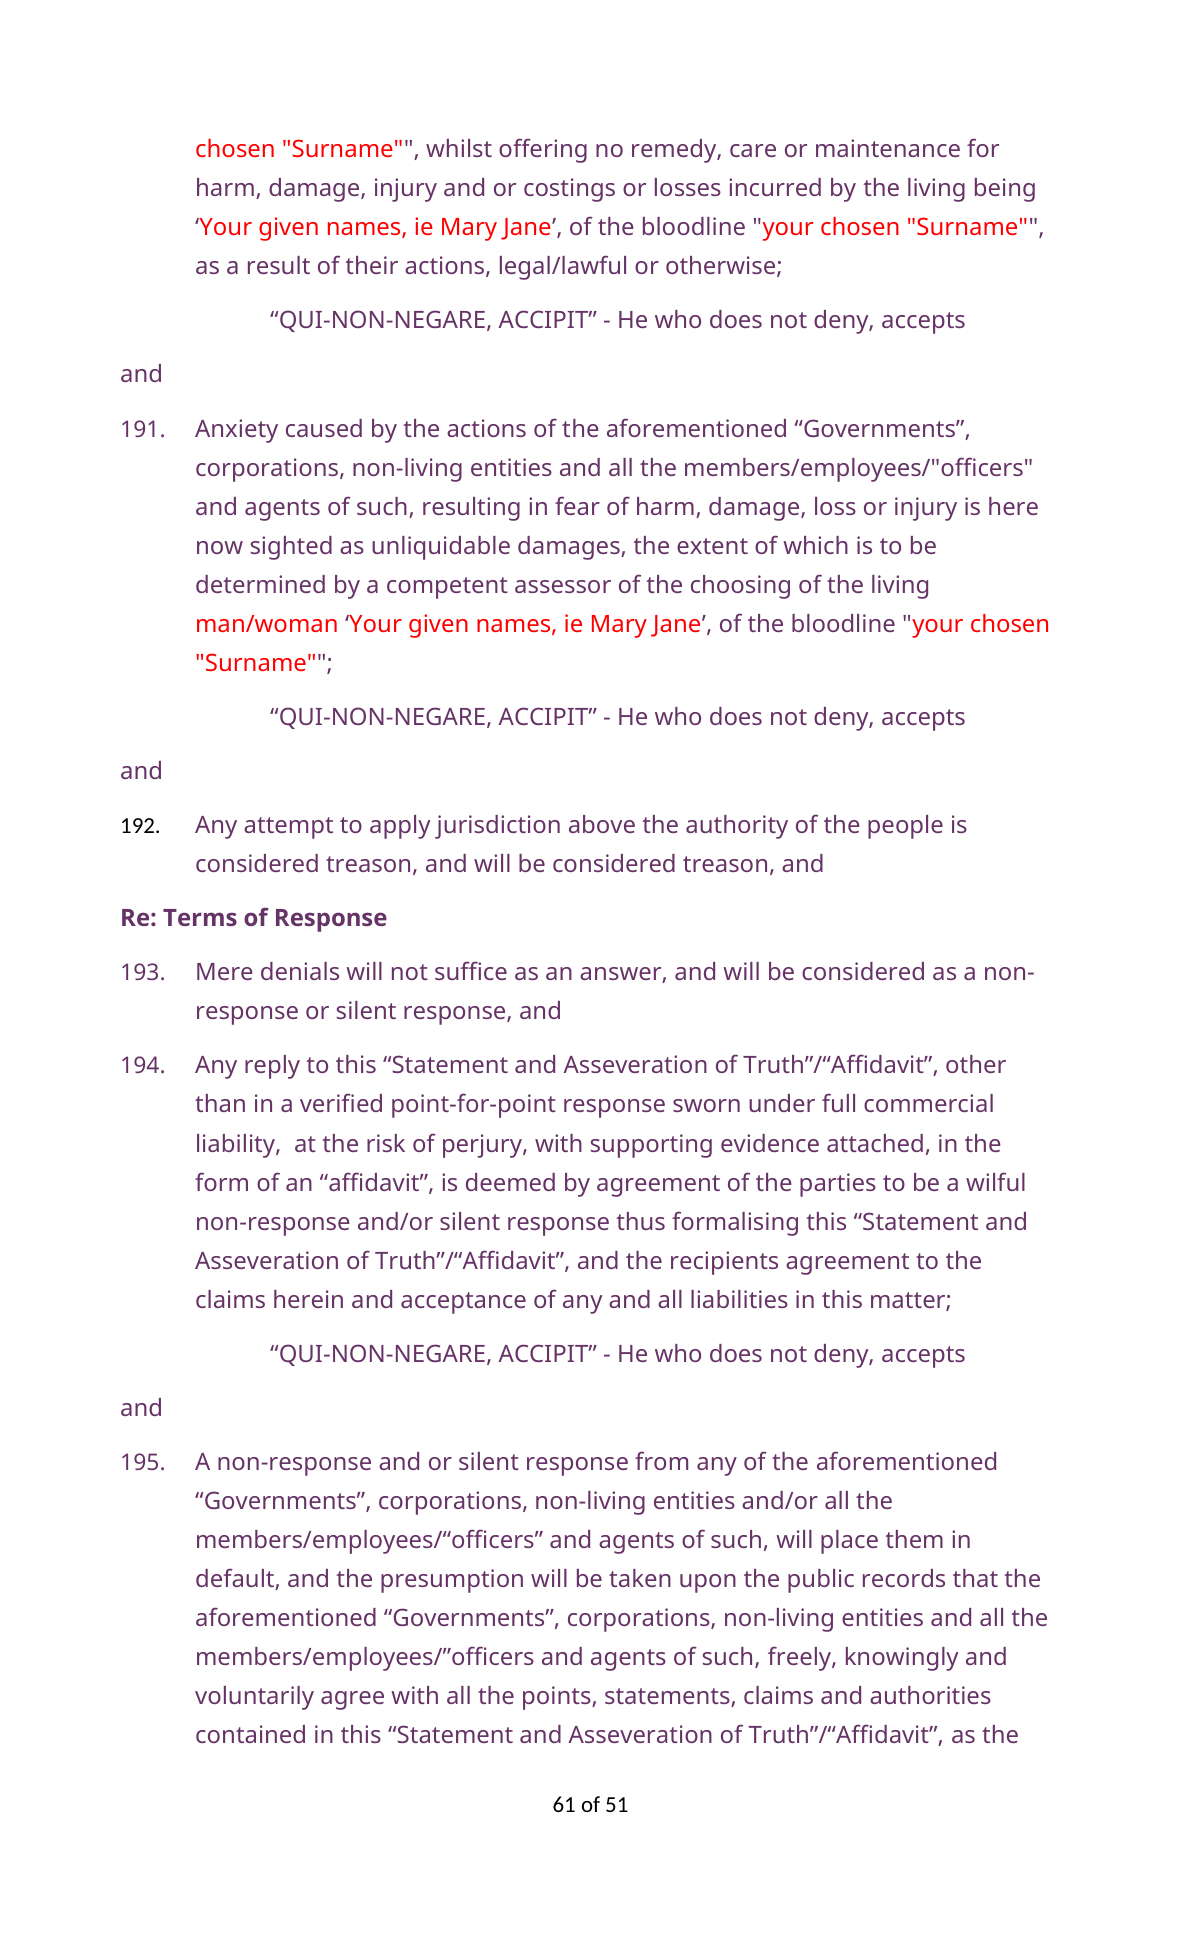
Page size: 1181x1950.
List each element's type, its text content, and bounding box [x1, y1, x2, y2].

list Mere denials will not suffice as an answer, and will be considered as a non-response or silent response, and [120, 955, 1061, 1027]
list “QUI-NON-NEGARE, ACCIPIT” - He who does not deny, accepts [232, 700, 1061, 732]
list and [120, 357, 1061, 390]
list and [120, 754, 1061, 786]
list chosen "Surname"", whilst offering no remedy, care or maintenance for harm, damage, injury and or costings or losses incurred by the living being ‘Your given names, ie Mary Jane’, of the bloodline "your chosen "Surname"", as a result of their actions, legal/lawful or otherwise; [120, 132, 1061, 282]
list “QUI-NON-NEGARE, ACCIPIT” - He who does not deny, accepts [232, 1337, 1061, 1369]
list Re: Terms of Response [120, 901, 1061, 934]
list Any reply to this “Statement and Asseveration of Truth”/“Affidavit”, other than in a verified point-for-point response sworn under full commercial liability, at the risk of perjury, with supporting evidence attached, in the form of an “affidavit”, is deemed by agreement of the parties to be a wilful non-response and/or silent response thus formalising this “Statement and Asseveration of Truth”/“Affidavit”, and the recipients agreement to the claims herein and acceptance of any and all liabilities in this matter; [120, 1048, 1061, 1315]
list and [120, 1391, 1061, 1423]
list Anxiety caused by the actions of the aforementioned “Governments”, corporations, non-living entities and all the members/employees/"officers" and agents of such, resulting in fear of harm, damage, loss or injury is here now sighted as unliquidable damages, the extent of which is to be determined by a competent assessor of the choosing of the living man/woman ‘Your given names, ie Mary Jane’, of the bloodline "your chosen "Surname""; [120, 411, 1061, 678]
list A non-response and or silent response from any of the aforementioned “Governments”, corporations, non-living entities and/or all the members/employees/“officers” and agents of such, will place them in default, and the presumption will be taken upon the public records that the aforementioned “Governments”, corporations, non-living entities and all the members/employees/”officers and agents of such, freely, knowingly and voluntarily agree with all the points, statements, claims and authorities contained in this “Statement and Asseveration of Truth”/“Affidavit”, as the [120, 1445, 1061, 1751]
list “QUI-NON-NEGARE, ACCIPIT” - He who does not deny, accepts [232, 303, 1061, 336]
list Any attempt to apply jurisdiction above the authority of the people is considered treason, and will be considered treason, and [120, 808, 1061, 879]
